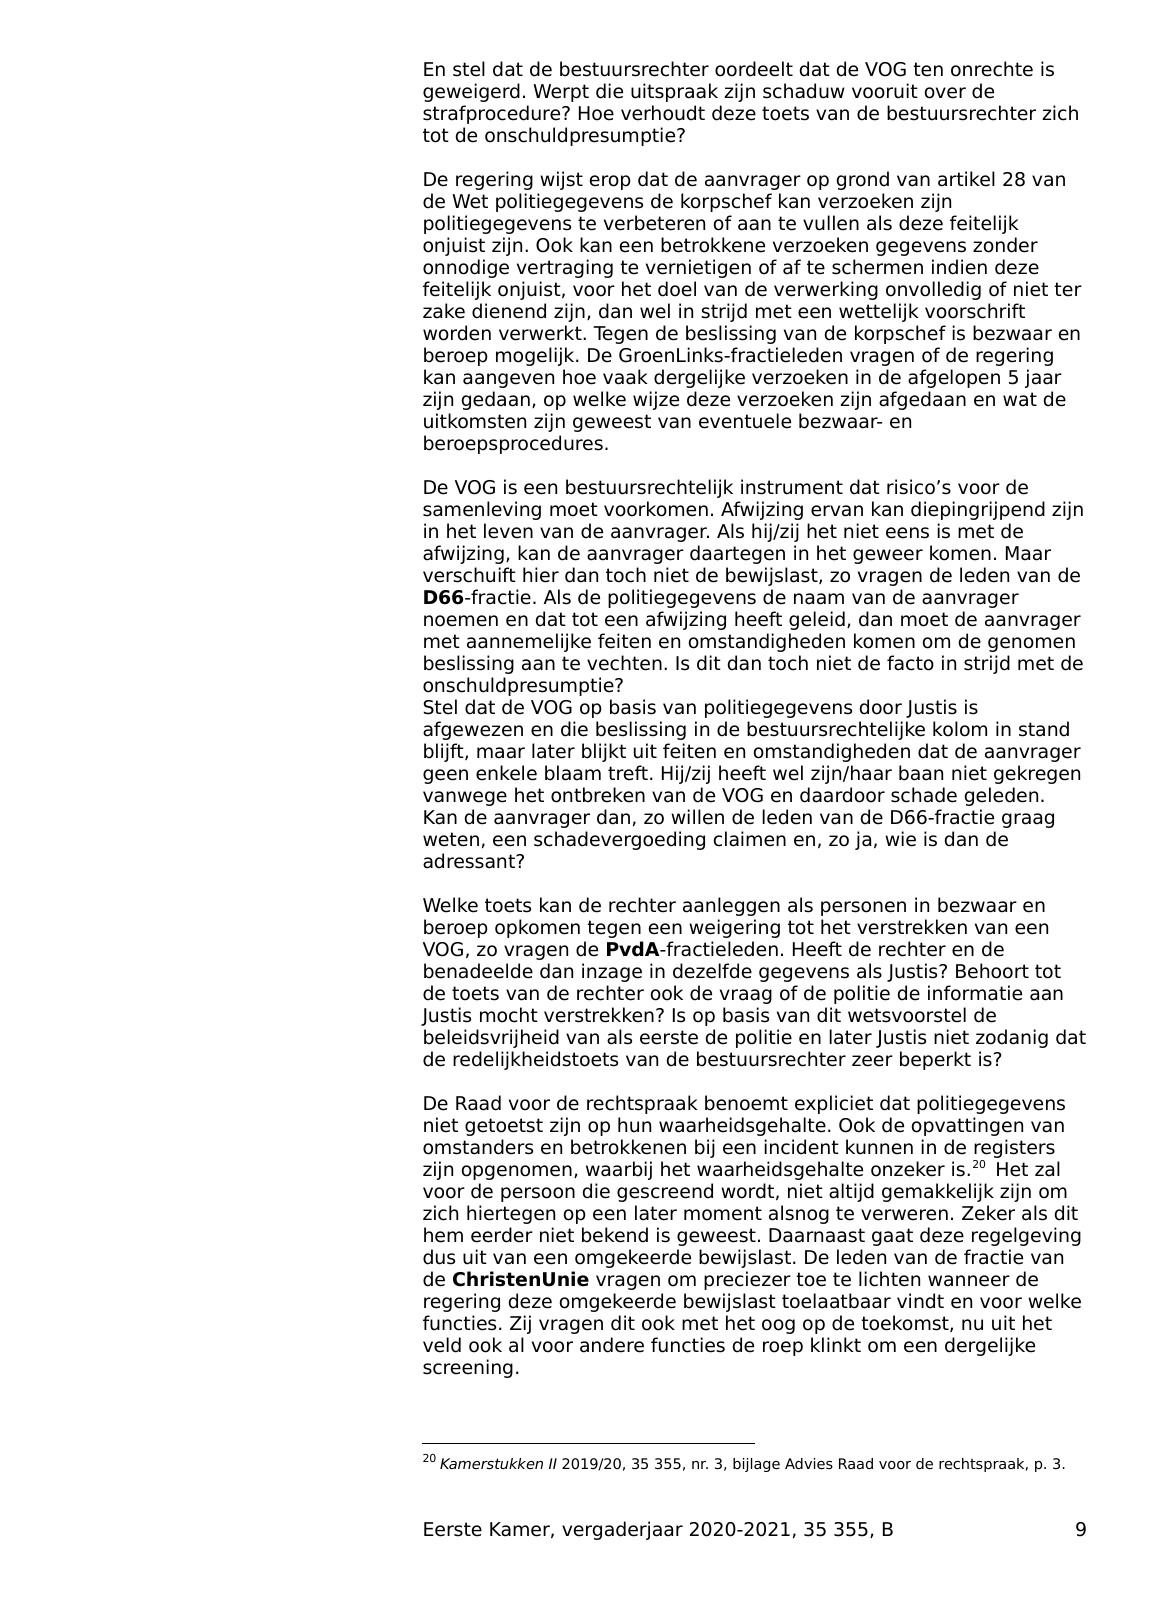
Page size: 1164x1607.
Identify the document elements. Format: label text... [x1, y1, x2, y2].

text En stel dat de bestuursrechter oordeelt dat de VOG ten onrechte is geweigerd. Werpt die uitspraak zijn schaduw vooruit over de strafprocedure? Hoe verhoudt deze toets van de bestuursrechter zich tot de onschuldpresumptie? [422, 59, 1087, 147]
text Welke toets kan de rechter aanleggen als personen in bezwaar en beroep opkomen tegen een weigering tot het verstrekken van een VOG, zo vragen de PvdA-fractieleden. Heeft de rechter en de benadeelde dan inzage in dezelfde gegevens als Justis? Behoort tot de toets van de rechter ook de vraag of de politie de informatie aan Justis mocht verstrekken? Is op basis van dit wetsvoorstel de beleidsvrijheid van als eerste de politie en later Justis niet zodanig dat de redelijkheidstoets van de bestuursrechter zeer beperkt is? [422, 895, 1087, 1071]
text De Raad voor de rechtspraak benoemt expliciet dat politiegegevens niet getoetst zijn op hun waarheidsgehalte. Ook de opvattingen van omstanders en betrokkenen bij een incident kunnen in de registers zijn opgenomen, waarbij het waarheidsgehalte onzeker is. Het zal voor de persoon die gescreend wordt, niet altijd gemakkelijk zijn om zich hiertegen op een later moment alsnog te verweren. Zeker als dit hem eerder niet bekend is geweest. Daarnaast gaat deze regelgeving dus uit van een omgekeerde bewijslast. De leden van de fractie van de ChristenUnie vragen om preciezer toe te lichten wanneer de regering deze omgekeerde bewijslast toelaatbaar vindt en voor welke functies. Zij vragen dit ook met het oog op de toekomst, nu uit het veld ook al voor andere functies de roep klinkt om een dergelijke screening. [422, 1093, 1087, 1379]
text Stel dat de VOG op basis van politiegegevens door Justis is afgewezen en die beslissing in de bestuursrechtelijke kolom in stand blijft, maar later blijkt uit feiten en omstandigheden dat de aanvrager geen enkele blaam treft. Hij/zij heeft wel zijn/haar baan niet gekregen vanwege het ontbreken van de VOG en daardoor schade geleden. Kan de aanvrager dan, zo willen de leden van de D66-fractie graag weten, een schadevergoeding claimen en, zo ja, wie is dan de adressant? [422, 697, 1087, 873]
text Kamerstukken II 2019/20, 35 355, nr. 3, bijlage Advies Raad voor de rechtspraak, p. 3. [422, 1452, 1087, 1474]
text De regering wijst erop dat de aanvrager op grond van artikel 28 van de Wet politiegegevens de korpschef kan verzoeken zijn politiegegevens te verbeteren of aan te vullen als deze feitelijk onjuist zijn. Ook kan een betrokkene verzoeken gegevens zonder onnodige vertraging te vernietigen of af te schermen indien deze feitelijk onjuist, voor het doel van de verwerking onvolledig of niet ter zake dienend zijn, dan wel in strijd met een wettelijk voorschrift worden verwerkt. Tegen de beslissing van de korpschef is bezwaar en beroep mogelijk. De GroenLinks-fractieleden vragen of de regering kan aangeven hoe vaak dergelijke verzoeken in de afgelopen 5 jaar zijn gedaan, op welke wijze deze verzoeken zijn afgedaan en wat de uitkomsten zijn geweest van eventuele bezwaar- en beroepsprocedures. [422, 169, 1087, 455]
text De VOG is een bestuursrechtelijk instrument dat risico’s voor de samenleving moet voorkomen. Afwijzing ervan kan diepingrijpend zijn in het leven van de aanvrager. Als hij/zij het niet eens is met de afwijzing, kan de aanvrager daartegen in het geweer komen. Maar verschuift hier dan toch niet de bewijslast, zo vragen de leden van de D66-fractie. Als de politiegegevens de naam van de aanvrager noemen en dat tot een afwijzing heeft geleid, dan moet de aanvrager met aannemelijke feiten en omstandigheden komen om de genomen beslissing aan te vechten. Is dit dan toch niet de facto in strijd met de onschuldpresumptie? [422, 477, 1087, 697]
